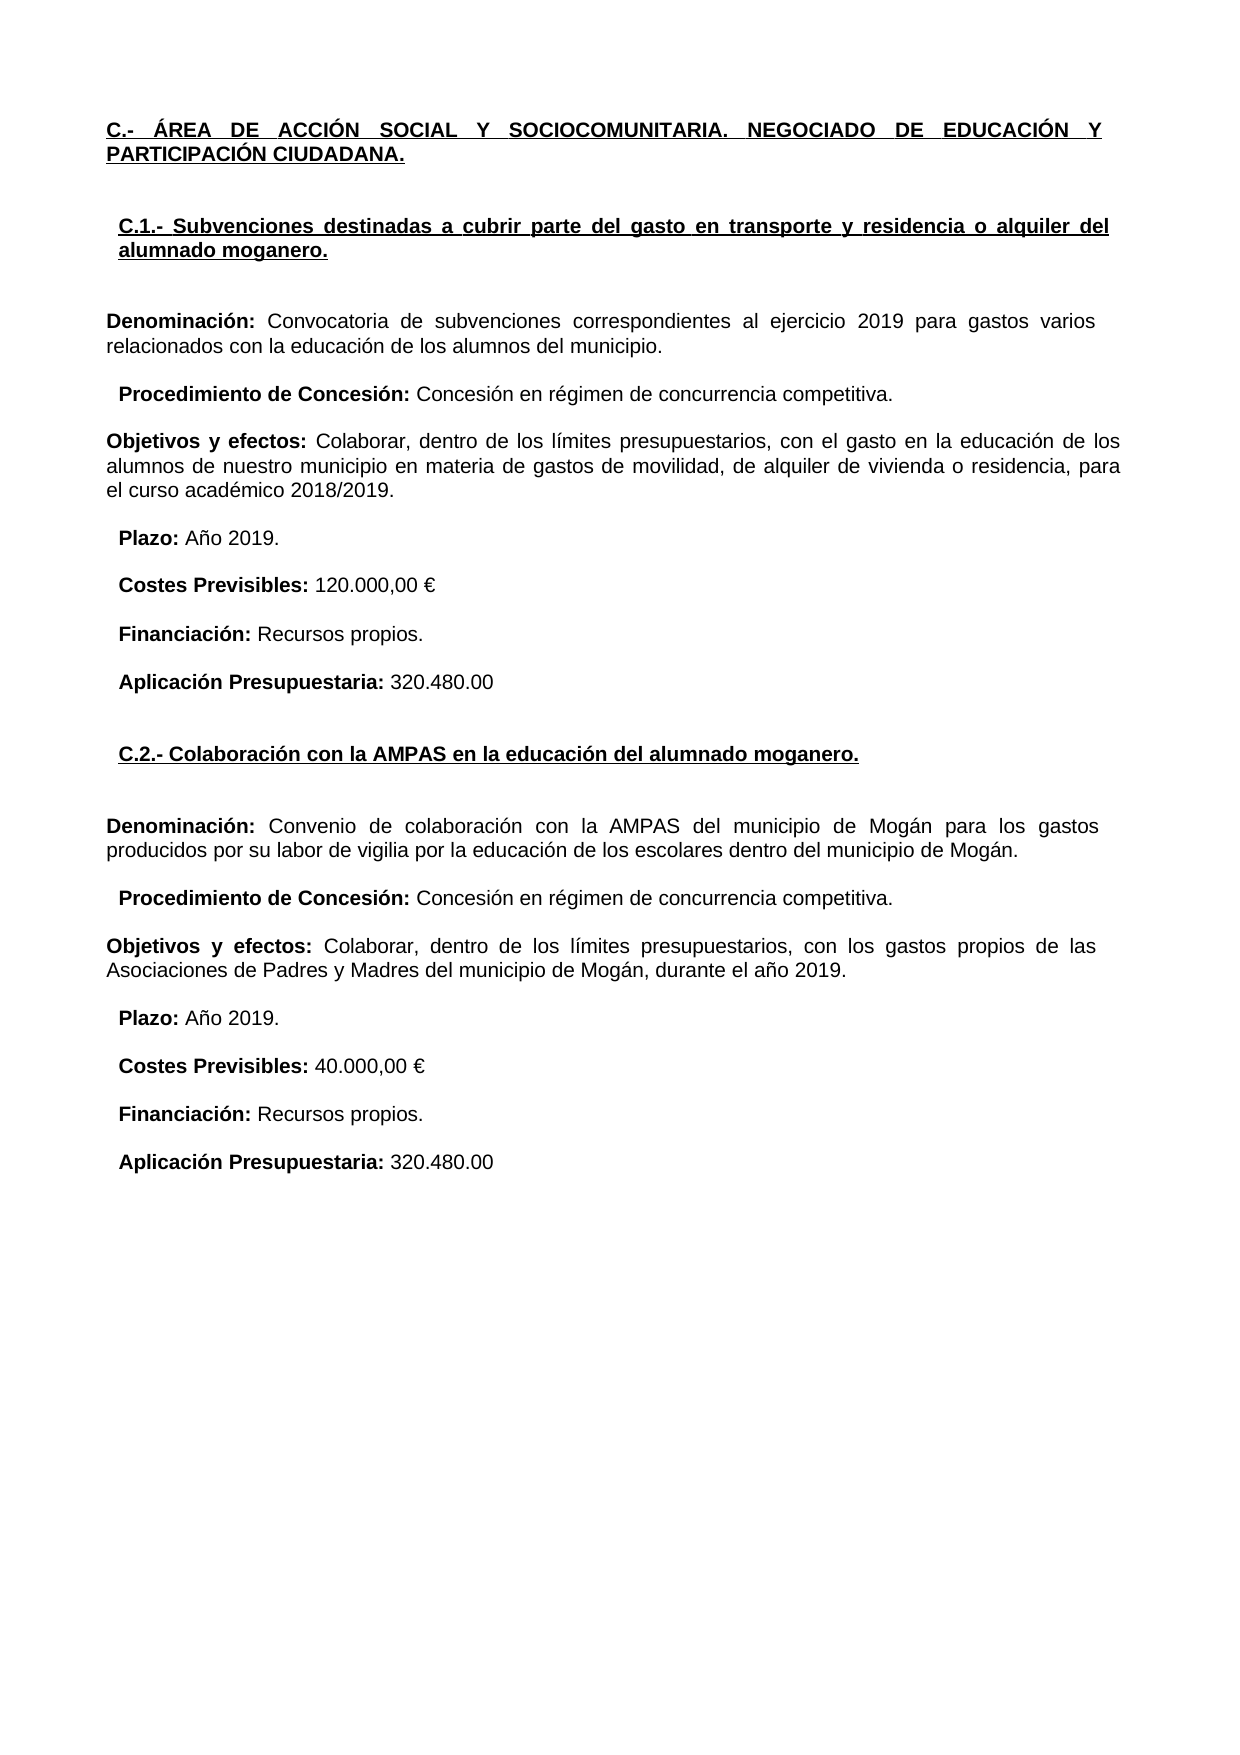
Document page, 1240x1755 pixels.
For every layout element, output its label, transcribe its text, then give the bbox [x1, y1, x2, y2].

text Denominación: Convocatoria de subvenciones correspondientes al ejercicio 2019 para gastos varios relacionados con la educación de los alumnos del municipio. [106, 309, 1122, 357]
text Plazo: Año 2019. [118, 1006, 1133, 1030]
text Procedimiento de Concesión: Concesión en régimen de concurrencia competitiva. [118, 382, 1133, 406]
text Objetivos y efectos: Colaborar, dentro de los límites presupuestarios, con el gasto en la educación de los alumnos de nuestro municipio en materia de gastos de movilidad, de alquiler de vivienda o residencia, para el curso académico 2018/2019. [106, 429, 1122, 502]
text Costes Previsibles: 120.000,00 € Financiación: Recursos propios. Aplicación Presupuestaria: 320.480.00 [118, 573, 519, 694]
subtitle C.- ÁREA DE ACCIÓN SOCIAL Y SOCIOCOMUNITARIA. NEGOCIADO DE EDUCACIÓN Y PARTICIPACIÓN CIUDADANA. [106, 117, 1122, 166]
text Costes Previsibles: 40.000,00 € Financiación: Recursos propios. Aplicación Presupuestaria: 320.480.00 [118, 1054, 519, 1173]
text Denominación: Convenio de colaboración con la AMPAS del municipio de Mogán para los gastos producidos por su labor de vigilia por la educación de los escolares dentro del municipio de Mogán. [106, 814, 1122, 862]
subtitle C.2.- Colaboración con la AMPAS en la educación del alumnado moganero. [118, 742, 1133, 766]
text C.1.- Subvenciones destinadas a cubrir parte del gasto en transporte y residencia o alquiler del alumnado moganero. [118, 213, 1122, 262]
text Objetivos y efectos: Colaborar, dentro de los límites presupuestarios, con los gastos propios de las Asociaciones de Padres y Madres del municipio de Mogán, durante el año 2019. [106, 934, 1122, 982]
text Plazo: Año 2019. [118, 526, 1133, 549]
text Procedimiento de Concesión: Concesión en régimen de concurrencia competitiva. [118, 886, 1133, 910]
